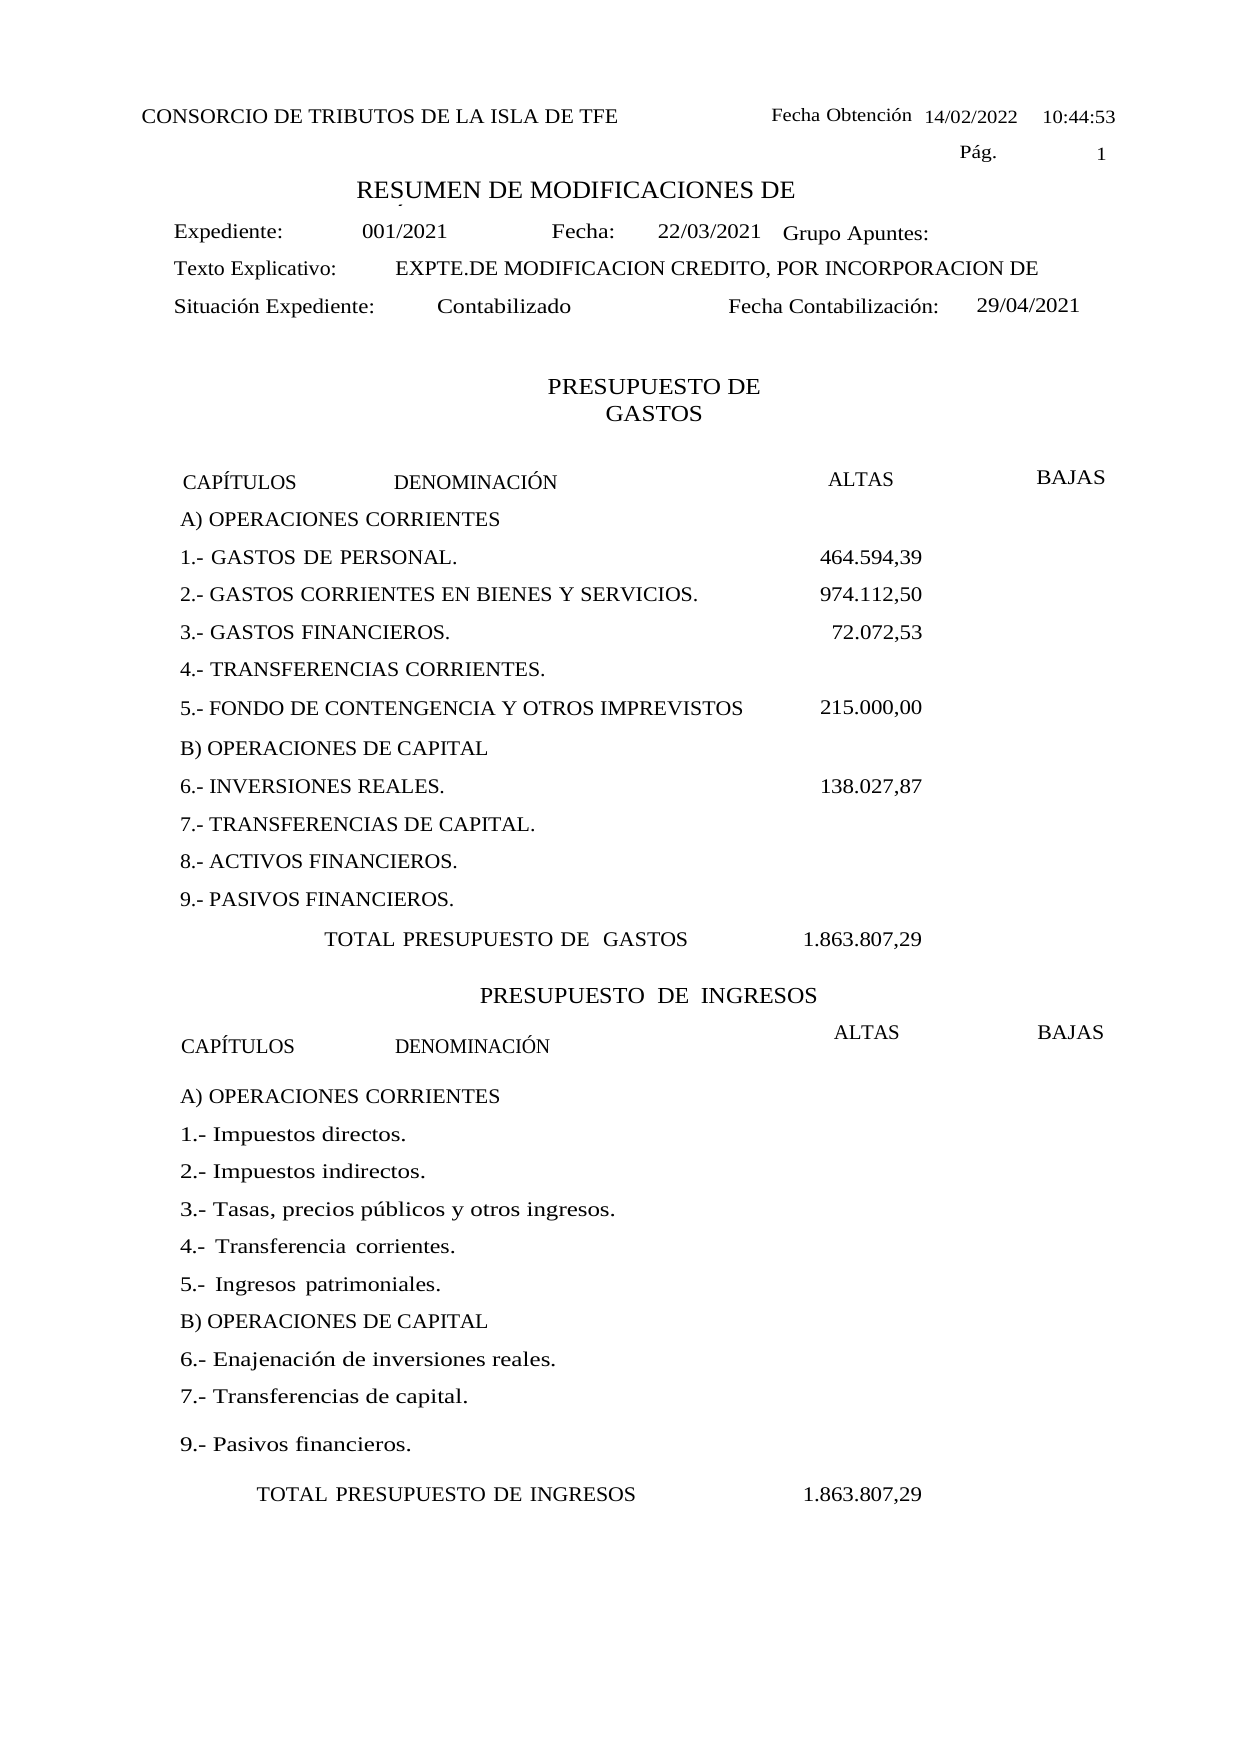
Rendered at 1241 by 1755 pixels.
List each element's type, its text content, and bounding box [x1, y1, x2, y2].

table_header [710, 1076, 929, 1116]
text PRESUPUESTO DE INGRESOS [129, 982, 1168, 1008]
table_cell 5.- Ingresos patrimoniales. [174, 1266, 710, 1303]
table_cell 6.- Enajenación de inversiones reales. [174, 1341, 710, 1378]
table_cell [772, 806, 980, 920]
table_cell 3.- GASTOS FINANCIEROS. 4.- TRANSFERENCIAS CORRIENTES. [174, 614, 772, 689]
table_cell [710, 1379, 929, 1416]
table_cell [710, 1191, 929, 1228]
table_cell 2.- GASTOS CORRIENTES EN BIENES Y SERVICIOS. [174, 577, 772, 614]
table_header ALTAS 464.594,39 [772, 457, 980, 577]
table_cell 138.027,87 [772, 729, 980, 806]
table_cell [710, 1116, 929, 1153]
table_header CAPÍTULOS DENOMINACIÓN A) OPERACIONES CORRIENTES 1.- GASTOS DE PERSONAL. [174, 457, 772, 577]
table_cell 4.- Transferencia corrientes. [174, 1229, 710, 1266]
table_cell 215.000,00 [772, 689, 980, 729]
table_cell B) OPERACIONES DE CAPITAL [174, 1304, 710, 1341]
table_cell 3.- Tasas, precios públicos y otros ingresos. [174, 1191, 710, 1228]
subtitle PRESUPUESTO DE GASTOS [497, 373, 812, 426]
table_cell [980, 614, 1111, 689]
text CAPÍTULOS DENOMINACIÓN ALTAS BAJAS [129, 1019, 1156, 1058]
table_cell [710, 1341, 929, 1378]
table_cell 5.- FONDO DE CONTENGENCIA Y OTROS IMPREVISTOS [174, 689, 772, 729]
table_cell 7.- TRANSFERENCIAS DE CAPITAL. 8.- ACTIVOS FINANCIEROS. 9.- PASIVOS FINANCIEROS. [174, 806, 772, 920]
table_cell 7.- Transferencias de capital. [174, 1379, 710, 1416]
table_header BAJAS [980, 457, 1111, 577]
table_cell [980, 806, 1111, 920]
table_cell 974.112,50 [772, 577, 980, 614]
table_cell [980, 920, 1111, 961]
table_cell [710, 1266, 929, 1303]
table_cell 1.863.807,29 [772, 920, 980, 961]
table_cell [710, 1154, 929, 1191]
table_cell [980, 689, 1111, 729]
table_cell TOTAL PRESUPUESTO DE GASTOS [174, 920, 772, 961]
table_cell [710, 1229, 929, 1266]
table_header A) OPERACIONES CORRIENTES [174, 1076, 710, 1116]
table_cell [710, 1304, 929, 1341]
table_cell 72.072,53 [772, 614, 980, 689]
table_cell B) OPERACIONES DE CAPITAL 6.- INVERSIONES REALES. [174, 729, 772, 806]
table_cell [980, 577, 1111, 614]
table_cell 1.- Impuestos directos. [174, 1116, 710, 1153]
table_cell [980, 729, 1111, 806]
table_cell 2.- Impuestos indirectos. [174, 1154, 710, 1191]
